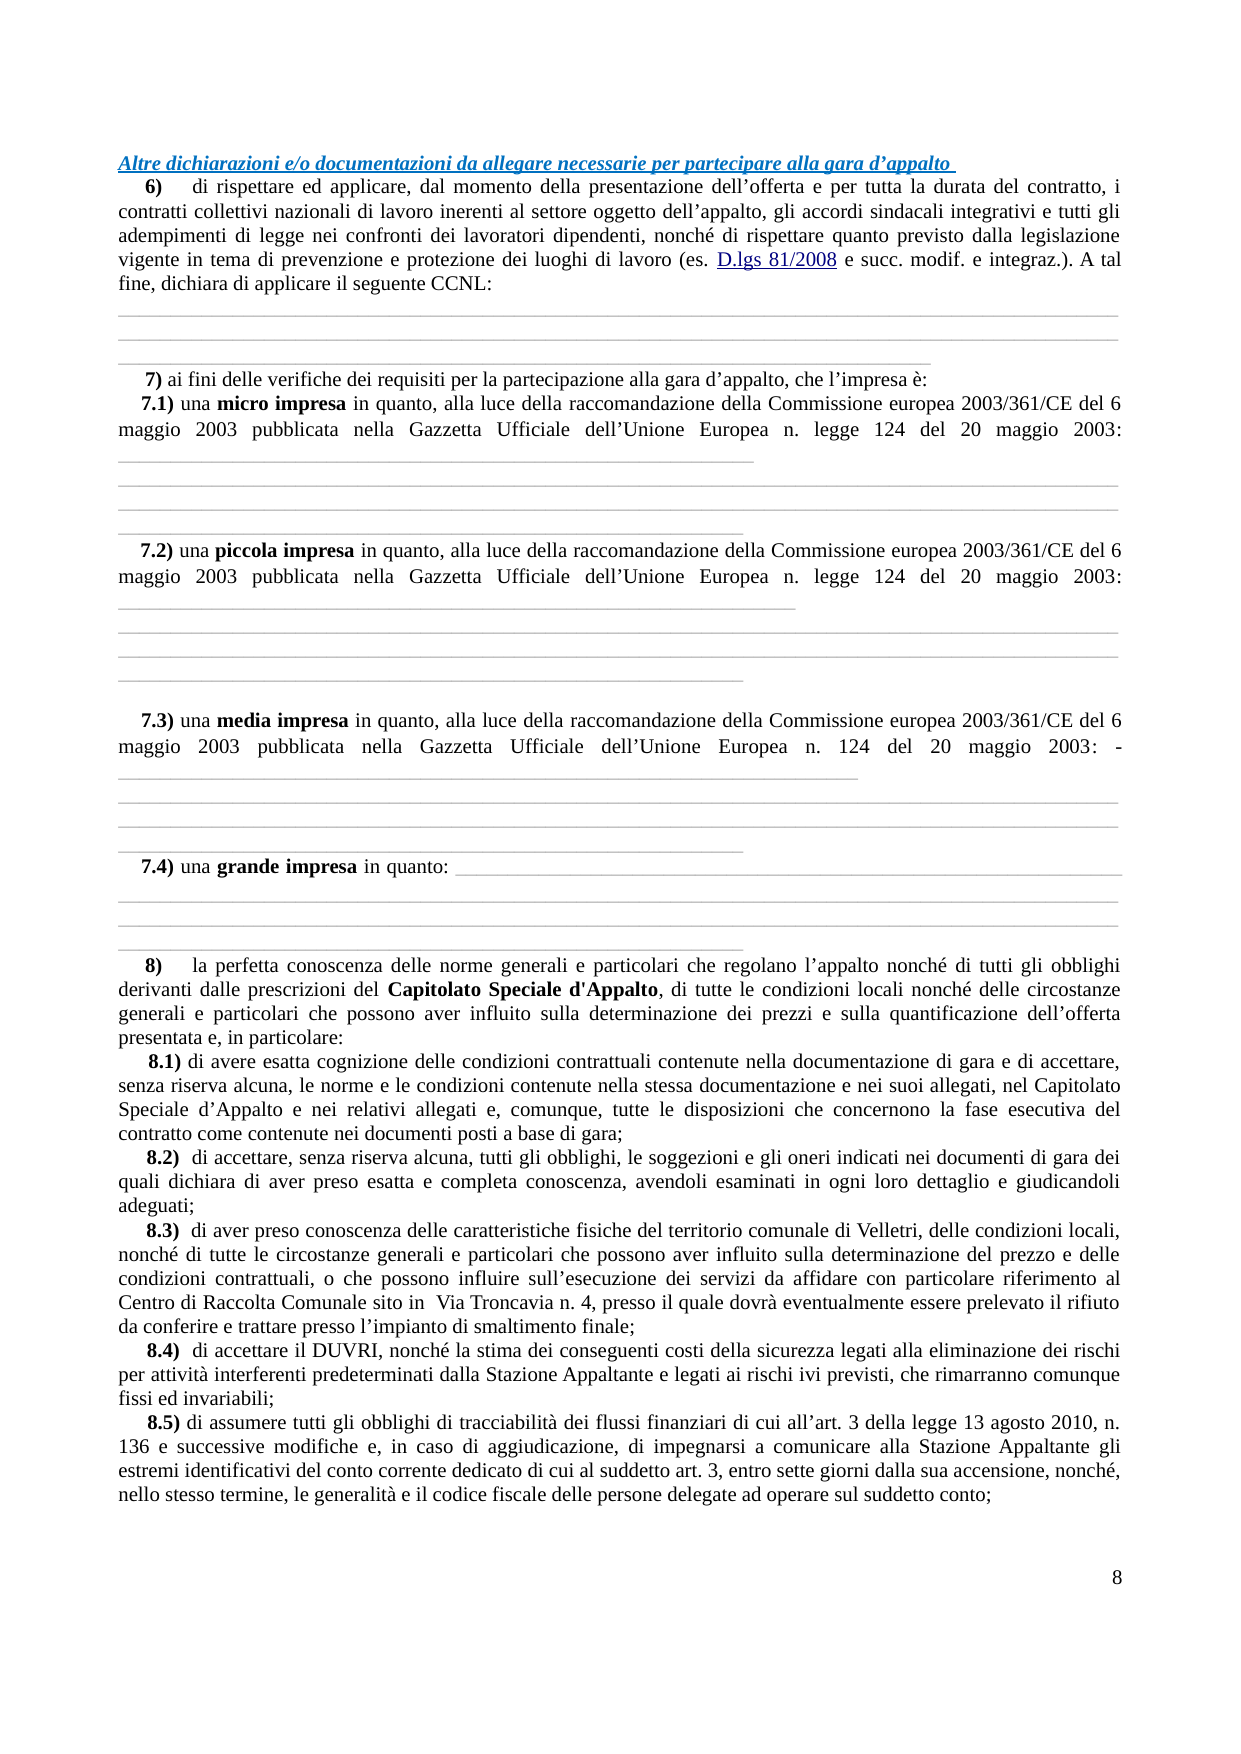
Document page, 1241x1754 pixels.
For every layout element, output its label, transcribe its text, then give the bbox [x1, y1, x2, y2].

text Altre dichiarazioni e/o documentazioni da allegare necessarie per partecipare alla gara d’appalto [118, 150, 1122, 174]
text  8.4) di accettare il DUVRI, nonché la stima dei conseguenti costi della sicurezza legati alla eliminazione dei rischi per attività interferenti predeterminati dalla Stazione Appaltante e legati ai rischi ivi previsti, che rimarranno comunque fissi ed invariabili; [118, 1338, 1122, 1410]
text  6) di rispettare ed applicare, dal momento della presentazione dell’offerta e per tutta la durata del contratto, i contratti collettivi nazionali di lavoro inerenti al settore oggetto dell’appalto, gli accordi sindacali integrativi e tutti gli adempimenti di legge nei confronti dei lavoratori dipendenti, nonché di rispettare quanto previsto dalla legislazione vigente in tema di prevenzione e protezione dei luoghi di lavoro (es. D.lgs 81/2008 e succ. modif. e integraz.). A tal fine, dichiara di applicare il seguente CCNL: [118, 174, 1122, 295]
text  7.4) una grande impresa in quanto: ________________________________________________________________ ____________________________________________________________________________________________________________________________________________________________________________________________________________________________________________________________ [118, 854, 1122, 953]
text ______________________________________________________________________________________________________________________________________________________________________________________________________________________________________________________________________________ [118, 295, 1122, 367]
text  8.2) di accettare, senza riserva alcuna, tutti gli obblighi, le soggezioni e gli oneri indicati nei documenti di gara dei quali dichiara di aver preso esatta e completa conoscenza, avendoli esaminati in ogni loro dettaglio e giudicandoli adeguati; [118, 1145, 1122, 1217]
text  7.3) una media impresa in quanto, alla luce della raccomandazione della Commissione europea 2003/361/CE del 6 maggio 2003 pubblicata nella Gazzetta Ufficiale dell’Unione Europea n. 124 del 20 maggio 2003: ­­­_______________________________________________________________________ ____________________________________________________________________________________________________________________________________________________________________________________________________________________________________________________________ [118, 708, 1122, 854]
text  7.1) una micro impresa in quanto, alla luce della raccomandazione della Commissione europea 2003/361/CE del 6 maggio 2003 pubblicata nella Gazzetta Ufficiale dell’Unione Europea n. legge 124 del 20 maggio 2003: _____________________________________________________________ ____________________________________________________________________________________________________________________________________________________________________________________________________________________________________________________________ [118, 391, 1122, 537]
text  8) la perfetta conoscenza delle norme generali e particolari che regolano l’appalto nonché di tutti gli obblighi derivanti dalle prescrizioni del Capitolato Speciale d'Appalto, di tutte le condizioni locali nonché delle circostanze generali e particolari che possono aver influito sulla determinazione dei prezzi e sulla quantificazione dell’offerta presentata e, in particolare: [118, 953, 1122, 1049]
text  8.3) di aver preso conoscenza delle caratteristiche fisiche del territorio comunale di Velletri, delle condizioni locali, nonché di tutte le circostanze generali e particolari che possono aver influito sulla determinazione del prezzo e delle condizioni contrattuali, o che possono influire sull’esecuzione dei servizi da affidare con particolare riferimento al Centro di Raccolta Comunale sito in Via Troncavia n. 4, presso il quale dovrà eventualmente essere prelevato il rifiuto da conferire e trattare presso l’impianto di smaltimento finale; [118, 1217, 1122, 1338]
text  8.5) di assumere tutti gli obblighi di tracciabilità dei flussi finanziari di cui all’art. 3 della legge 13 agosto 2010, n. 136 e successive modifiche e, in caso di aggiudicazione, di impegnarsi a comunicare alla Stazione Appaltante gli estremi identificativi del conto corrente dedicato di cui al suddetto art. 3, entro sette giorni dalla sua accensione, nonché, nello stesso termine, le generalità e il codice fiscale delle persone delegate ad operare sul suddetto conto; [118, 1410, 1122, 1506]
text  7) ai fini delle verifiche dei requisiti per la partecipazione alla gara d’appalto, che l’impresa è: [118, 367, 1122, 391]
text  7.2) una piccola impresa in quanto, alla luce della raccomandazione della Commissione europea 2003/361/CE del 6 maggio 2003 pubblicata nella Gazzetta Ufficiale dell’Unione Europea n. legge 124 del 20 maggio 2003: _________________________________________________________________ ____________________________________________________________________________________________________________________________________________________________________________________________________________________________________________________________ [118, 537, 1122, 684]
text  8.1) di avere esatta cognizione delle condizioni contrattuali contenute nella documentazione di gara e di accettare, senza riserva alcuna, le norme e le condizioni contenute nella stessa documentazione e nei suoi allegati, nel Capitolato Speciale d’Appalto e nei relativi allegati e, comunque, tutte le disposizioni che concernono la fase esecutiva del contratto come contenute nei documenti posti a base di gara; [118, 1049, 1122, 1145]
